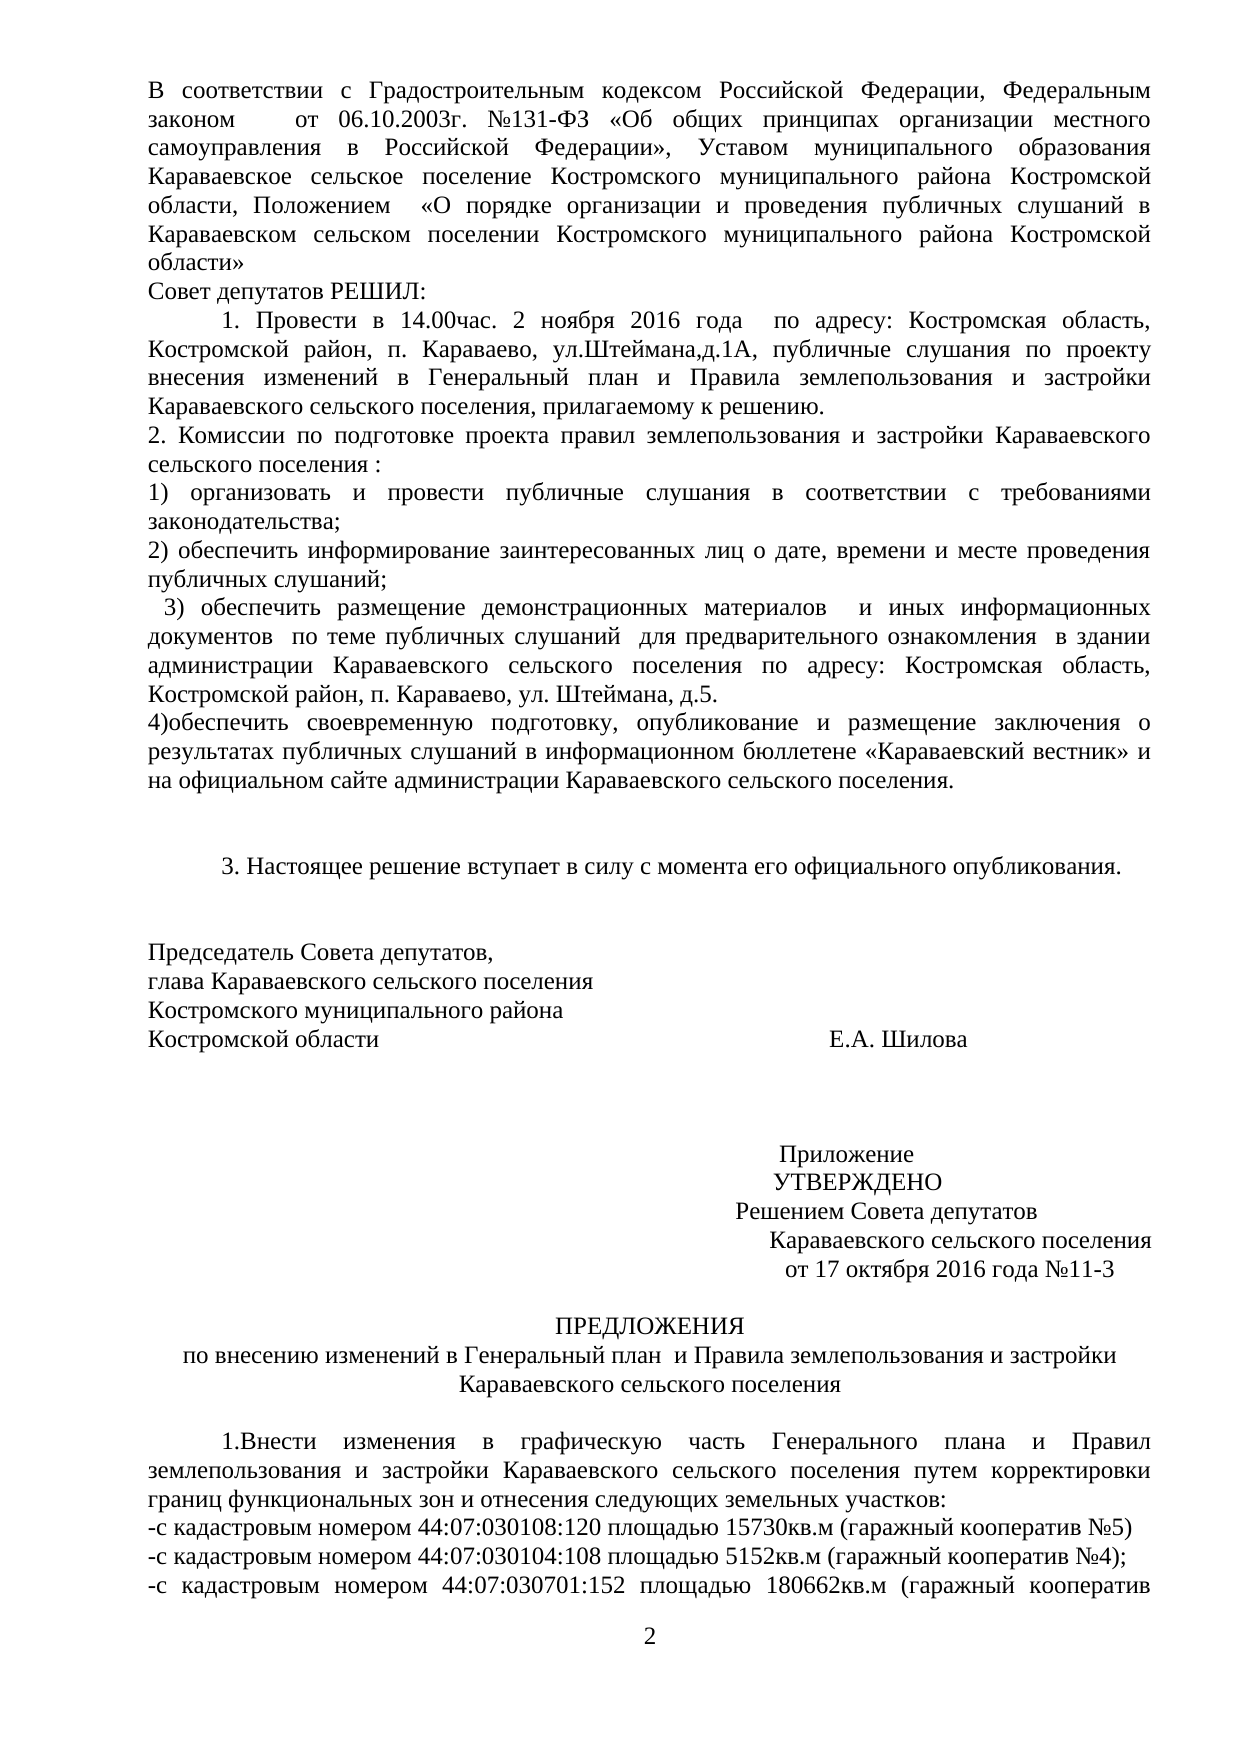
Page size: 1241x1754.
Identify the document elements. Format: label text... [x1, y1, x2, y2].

text В соответствии с Градостроительным кодексом Российской Федерации, Федеральным законом от 06.10.2003г. №131-ФЗ «Об общих принципах организации местного самоуправления в Российской Федерации», Уставом муниципального образования Караваевское сельское поселение Костромского муниципального района Костромской области, Положением «О порядке организации и проведения публичных слушаний в Караваевском сельском поселении Костромского муниципального района Костромской области» [148, 75, 1152, 276]
text 1. Провести в 14.00час. 2 ноября 2016 года по адресу: Костромская область, Костромской район, п. Караваево, ул.Штеймана,д.1А, публичные слушания по проекту внесения изменений в Генеральный план и Правила землепользования и застройки Караваевского сельского поселения, прилагаемому к решению. [148, 305, 1152, 420]
text Костромского муниципального района [148, 995, 1152, 1024]
text Председатель Совета депутатов, [148, 937, 1152, 966]
text Совет депутатов РЕШИЛ: [148, 276, 1152, 305]
text Караваевского сельского поселения от 17 октября 2016 года №11-3 [148, 1225, 1152, 1282]
text Костромской области Е.А. Шилова [148, 1024, 1152, 1052]
text УТВЕРЖДЕНО [148, 1167, 1152, 1196]
text глава Караваевского сельского поселения [148, 966, 1152, 995]
text 3) обеспечить размещение демонстрационных материалов и иных информационных документов по теме публичных слушаний для предварительного ознакомления в здании администрации Караваевского сельского поселения по адресу: Костромская область, Костромской район, п. Караваево, ул. Штеймана, д.5. [148, 592, 1152, 707]
text ПРЕДЛОЖЕНИЯ [148, 1311, 1152, 1340]
text 2) обеспечить информирование заинтересованных лиц о дате, времени и месте проведения публичных слушаний; [148, 535, 1152, 592]
text -с кадастровым номером 44:07:030104:108 площадью 5152кв.м (гаражный кооператив №4); [148, 1541, 1152, 1570]
text -с кадастровым номером 44:07:030108:120 площадью 15730кв.м (гаражный кооператив №5) [148, 1512, 1152, 1541]
text 4)обеспечить своевременную подготовку, опубликование и размещение заключения о результатах публичных слушаний в информационном бюллетене «Караваевский вестник» и на официальном сайте администрации Караваевского сельского поселения. [148, 707, 1152, 794]
text 3. Настоящее решение вступает в силу с момента его официального опубликования. [148, 851, 1152, 880]
text 1) организовать и провести публичные слушания в соответствии с требованиями законодательства; [148, 477, 1152, 535]
text Приложение [148, 1139, 1152, 1167]
text 1.Внести изменения в графическую часть Генерального плана и Правил землепользования и застройки Караваевского сельского поселения путем корректировки границ функциональных зон и отнесения следующих земельных участков: [148, 1426, 1152, 1512]
text 2. Комиссии по подготовке проекта правил землепользования и застройки Караваевского сельского поселения : [148, 420, 1152, 477]
text -с кадастровым номером 44:07:030701:152 площадью 180662кв.м (гаражный кооператив [148, 1570, 1152, 1599]
text Решением Совета депутатов [148, 1196, 1152, 1225]
text по внесению изменений в Генеральный план и Правила землепользования и застройки Караваевского сельского поселения [148, 1340, 1152, 1397]
